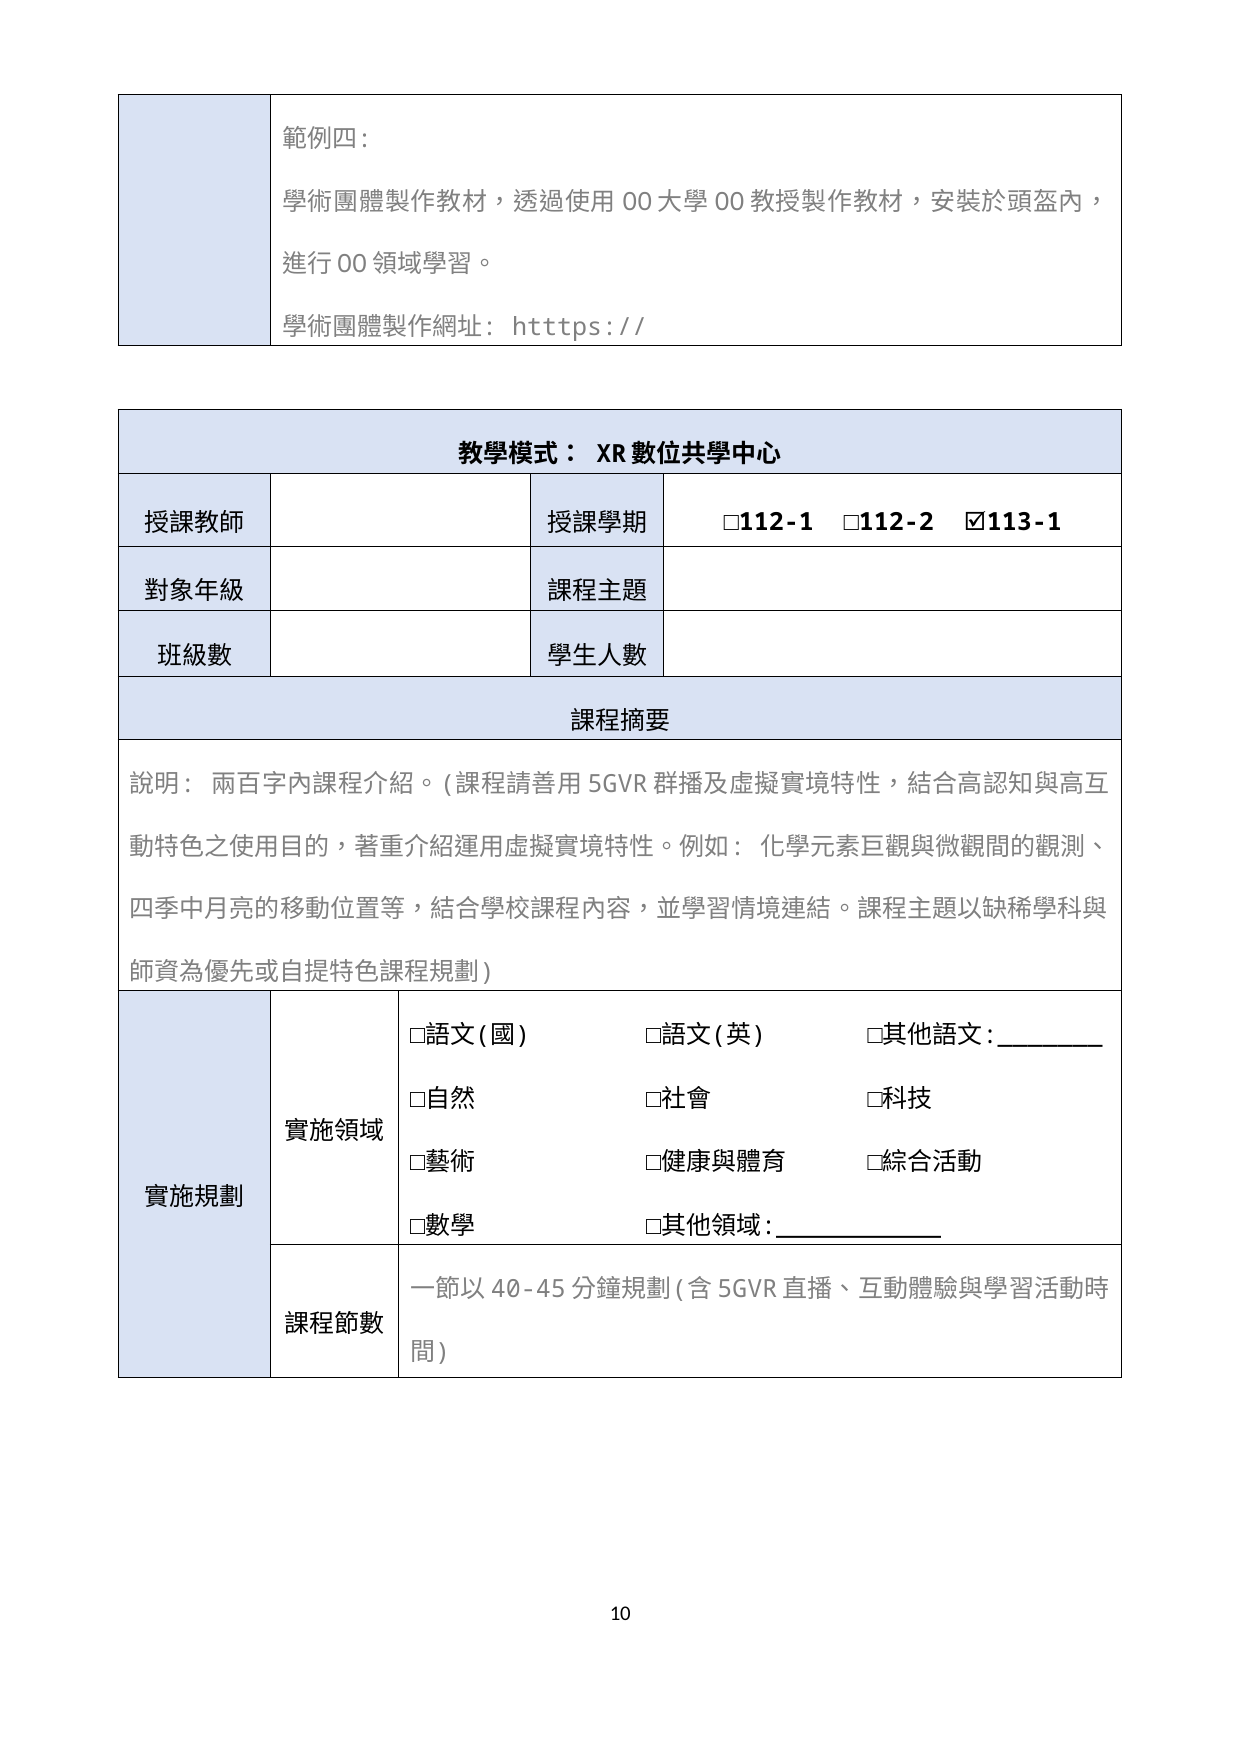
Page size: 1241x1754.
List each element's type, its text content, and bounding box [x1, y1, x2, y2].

table_cell 學生人數 [531, 611, 663, 676]
table_cell □112-1 □112-2 113-1 [664, 474, 1121, 546]
table_cell 班級數 [119, 611, 270, 676]
table_cell □其他語文:_______ [856, 991, 1121, 1054]
table_cell 實施規劃 [119, 991, 270, 1377]
table_cell 課程主題 [531, 547, 663, 610]
table_cell 一節以40-45分鐘規劃(含5GVR直播、互動體驗與學習活動時間) [399, 1245, 1121, 1377]
table_cell □語文(英) [635, 991, 856, 1054]
table_cell [271, 547, 530, 610]
table_cell □自然 [399, 1054, 634, 1117]
table_cell [271, 474, 530, 546]
table_cell 課程節數 [271, 1245, 398, 1377]
table_cell □其他領域:___________ [635, 1181, 1121, 1244]
table_cell □藝術 [399, 1117, 634, 1181]
table_cell □社會 [635, 1054, 856, 1117]
table_cell [664, 547, 1121, 610]
table_cell □數學 [399, 1181, 634, 1244]
table_cell 範例四: 學術團體製作教材，透過使用OO大學OO教授製作教材，安裝於頭盔內，進行OO領域學習。 學術團體製作網址: htttps:// [271, 95, 1121, 345]
table_cell 授課學期 [531, 474, 663, 546]
table_cell [119, 95, 270, 345]
table_cell 實施領域 [271, 991, 398, 1244]
table_cell 對象年級 [119, 547, 270, 610]
table_cell 說明: 兩百字內課程介紹。(課程請善用5GVR群播及虛擬實境特性，結合高認知與高互動特色之使用目的，著重介紹運用虛擬實境特性。例如: 化學元素巨觀與微觀間的觀測、四季中月亮的移動位置等，結合學校課程內容，並學習情境連結。課程主題以缺稀學科與師資為優先或自提特色課程規劃) [119, 740, 1121, 990]
table_cell □語文(國) [399, 991, 634, 1054]
table_cell 課程摘要 [119, 677, 1121, 739]
table_cell [664, 611, 1121, 676]
table_cell [271, 611, 530, 676]
table_cell □科技 [856, 1054, 1121, 1117]
table_header 教學模式： XR數位共學中心 [119, 410, 1121, 473]
table_cell □綜合活動 [856, 1117, 1121, 1181]
table_cell 授課教師 [119, 474, 270, 546]
table_cell □健康與體育 [635, 1117, 856, 1181]
